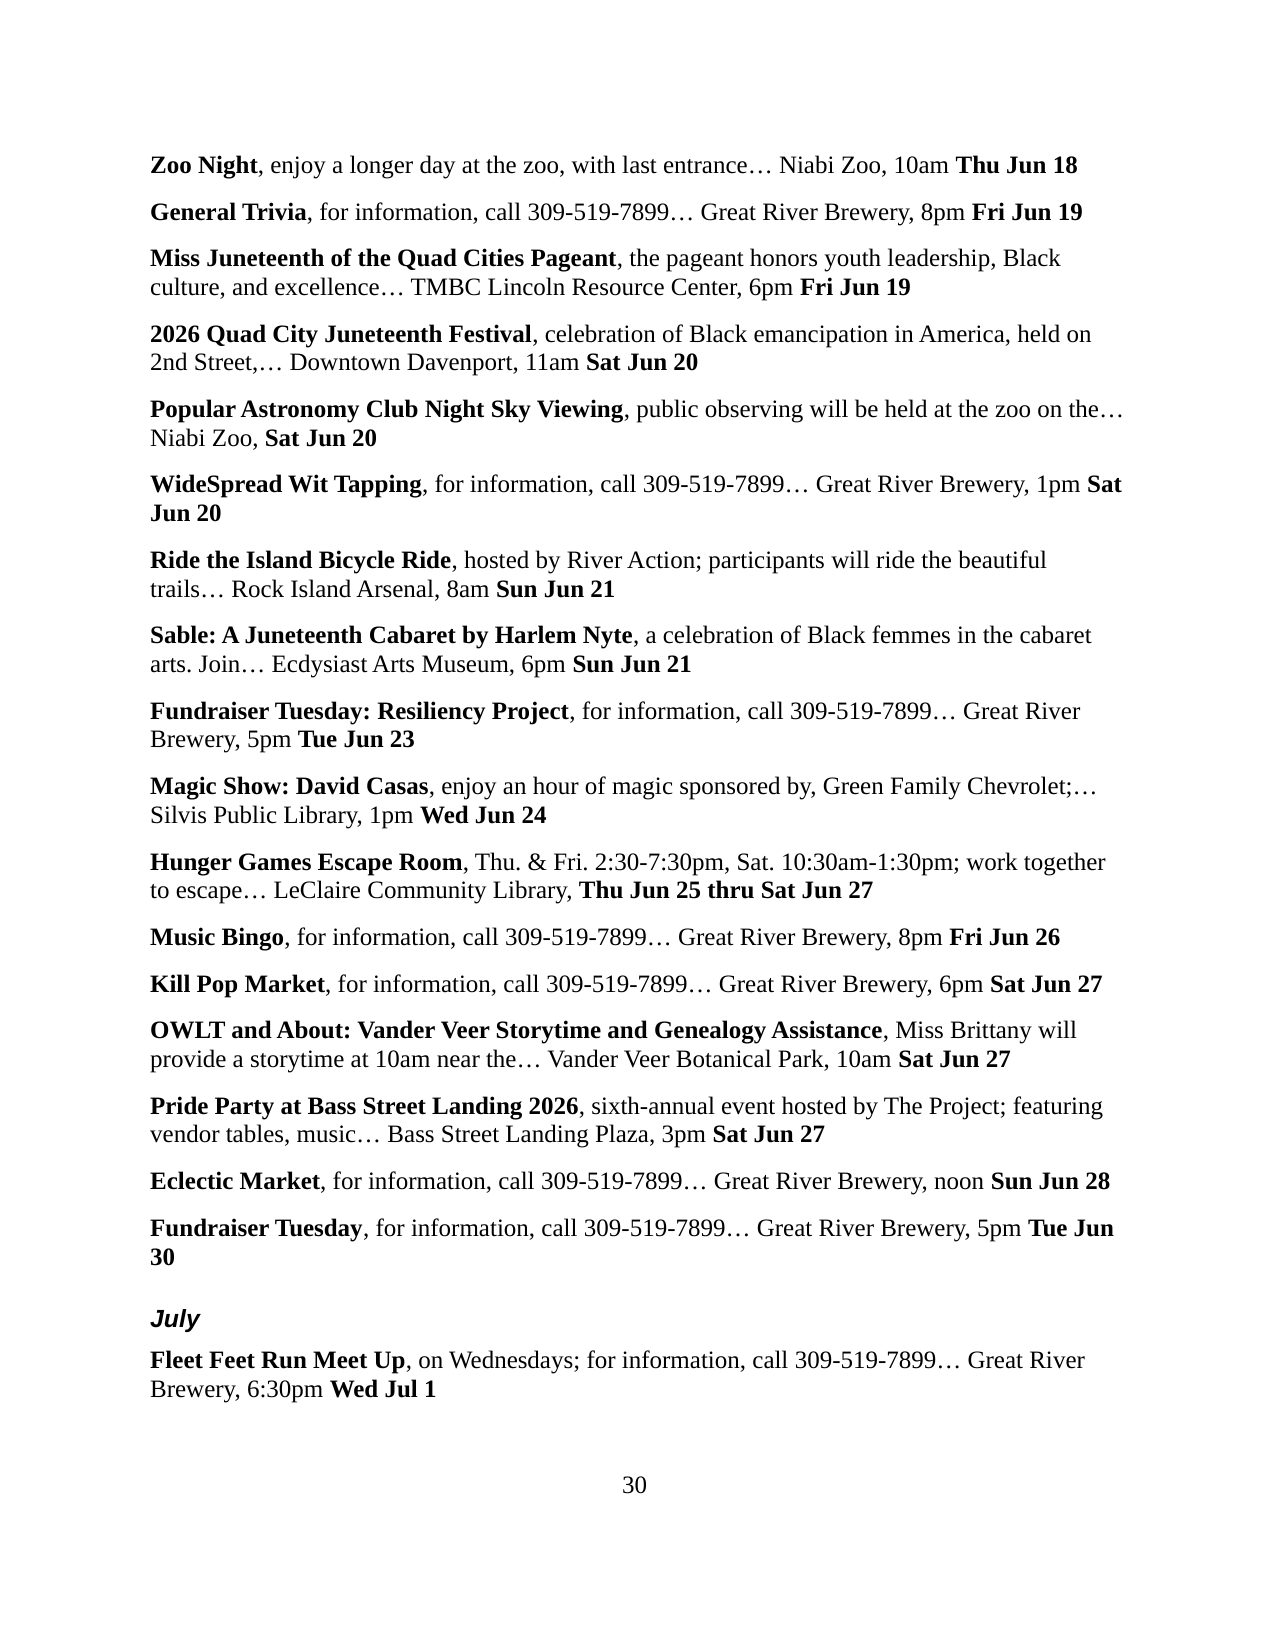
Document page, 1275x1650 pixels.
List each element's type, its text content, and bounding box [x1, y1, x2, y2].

text WideSpread Wit Tapping, for information, call 309-519-7899… Great River Brewery, 1pm Sat Jun 20 [150, 469, 1125, 527]
text Kill Pop Market, for information, call 309-519-7899… Great River Brewery, 6pm Sat Jun 27 [150, 969, 1125, 997]
text Magic Show: David Casas, enjoy an hour of magic sponsored by, Green Family Chevrolet;… Silvis Public Library, 1pm Wed Jun 24 [150, 771, 1125, 829]
text Pride Party at Bass Street Landing 2026, sixth-annual event hosted by The Project; featuring vendor tables, music… Bass Street Landing Plaza, 3pm Sat Jun 27 [150, 1091, 1125, 1148]
text Fleet Feet Run Meet Up, on Wednesdays; for information, call 309-519-7899… Great River Brewery, 6:30pm Wed Jul 1 [150, 1345, 1125, 1403]
text Zoo Night, enjoy a longer day at the zoo, with last entrance… Niabi Zoo, 10am Thu Jun 18 [150, 150, 1125, 179]
text OWLT and About: Vander Veer Storytime and Genealogy Assistance, Miss Brittany will provide a storytime at 10am near the… Vander Veer Botanical Park, 10am Sat Jun 27 [150, 1015, 1125, 1073]
text Ride the Island Bicycle Ride, hosted by River Action; participants will ride the beautiful trails… Rock Island Arsenal, 8am Sun Jun 21 [150, 545, 1125, 602]
text Eclectic Market, for information, call 309-519-7899… Great River Brewery, noon Sun Jun 28 [150, 1166, 1125, 1195]
text Music Bingo, for information, call 309-519-7899… Great River Brewery, 8pm Fri Jun 26 [150, 922, 1125, 951]
subtitle July [150, 1304, 1125, 1333]
text Miss Juneteenth of the Quad Cities Pageant, the pageant honors youth leadership, Black culture, and excellence… TMBC Lincoln Resource Center, 6pm Fri Jun 19 [150, 243, 1125, 301]
text Sable: A Juneteenth Cabaret by Harlem Nyte, a celebration of Black femmes in the cabaret arts. Join… Ecdysiast Arts Museum, 6pm Sun Jun 21 [150, 620, 1125, 678]
text 2026 Quad City Juneteenth Festival, celebration of Black emancipation in America, held on 2nd Street,… Downtown Davenport, 11am Sat Jun 20 [150, 319, 1125, 376]
text Hunger Games Escape Room, Thu. & Fri. 2:30-7:30pm, Sat. 10:30am-1:30pm; work together to escape… LeClaire Community Library, Thu Jun 25 thru Sat Jun 27 [150, 847, 1125, 904]
text General Trivia, for information, call 309-519-7899… Great River Brewery, 8pm Fri Jun 19 [150, 197, 1125, 225]
text Popular Astronomy Club Night Sky Viewing, public observing will be held at the zoo on the… Niabi Zoo, Sat Jun 20 [150, 394, 1125, 452]
text Fundraiser Tuesday: Resiliency Project, for information, call 309-519-7899… Great River Brewery, 5pm Tue Jun 23 [150, 696, 1125, 753]
text Fundraiser Tuesday, for information, call 309-519-7899… Great River Brewery, 5pm Tue Jun 30 [150, 1213, 1125, 1270]
